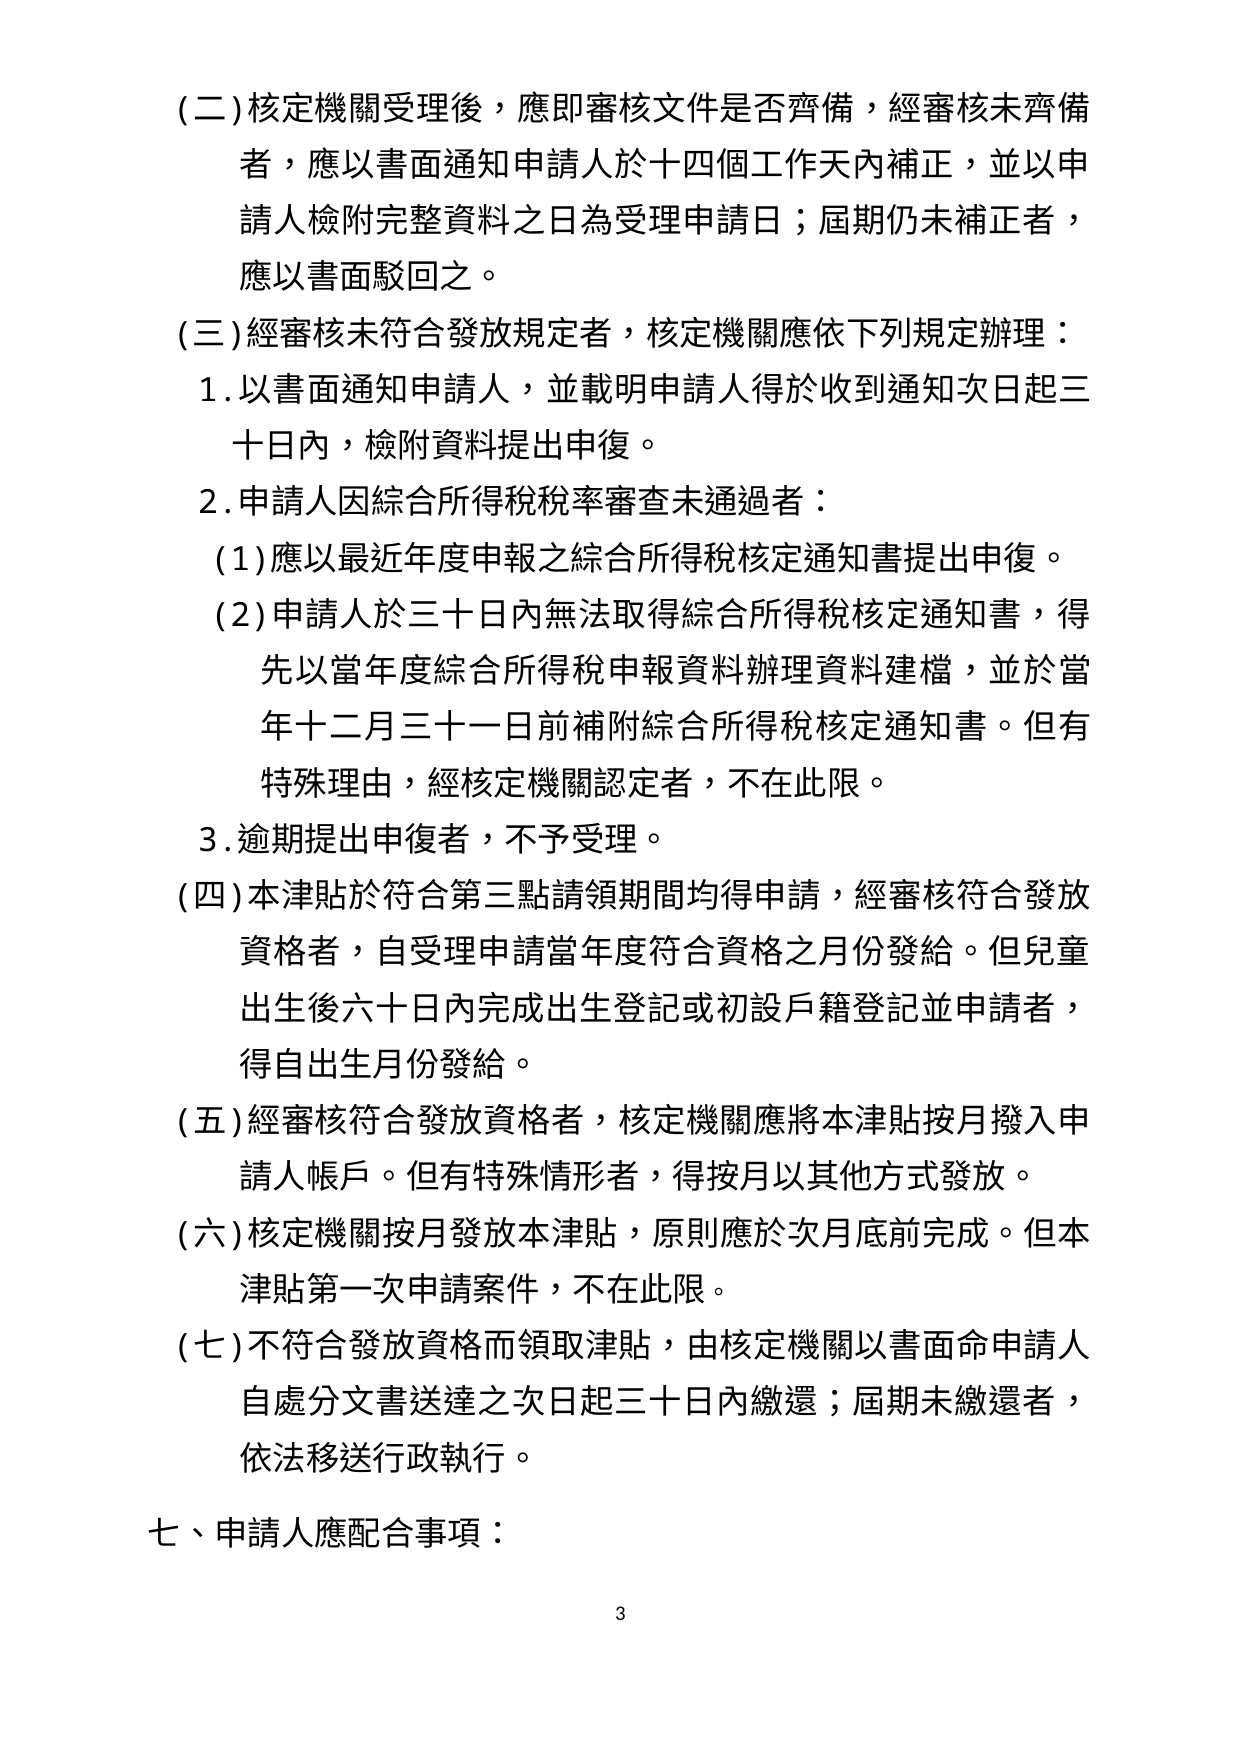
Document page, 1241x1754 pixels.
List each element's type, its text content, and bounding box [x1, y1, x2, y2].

text (二)核定機關受理後，應即審核文件是否齊備，經審核未齊備者，應以書面通知申請人於十四個工作天內補正，並以申請人檢附完整資料之日為受理申請日；屆期仍未補正者，應以書面駁回之。 [173, 75, 1092, 300]
text 七、申請人應配合事項： [148, 1500, 1092, 1556]
text 1.以書面通知申請人，並載明申請人得於收到通知次日起三十日內，檢附資料提出申復。 [198, 356, 1092, 469]
text (五)經審核符合發放資格者，核定機關應將本津貼按月撥入申請人帳戶。但有特殊情形者，得按月以其他方式發放。 [173, 1087, 1092, 1200]
text (2)申請人於三十日內無法取得綜合所得稅核定通知書，得先以當年度綜合所得稅申報資料辦理資料建檔，並於當年十二月三十一日前補附綜合所得稅核定通知書。但有特殊理由，經核定機關認定者，不在此限。 [210, 581, 1092, 806]
text (六)核定機關按月發放本津貼，原則應於次月底前完成。但本津貼第一次申請案件，不在此限。 [173, 1200, 1092, 1312]
text (三)經審核未符合發放規定者，核定機關應依下列規定辦理： [173, 300, 1092, 356]
text 3.逾期提出申復者，不予受理。 [198, 806, 1092, 862]
text 2.申請人因綜合所得稅稅率審查未通過者： [198, 469, 1092, 525]
text (1)應以最近年度申報之綜合所得稅核定通知書提出申復。 [210, 525, 1092, 581]
text (七)不符合發放資格而領取津貼，由核定機關以書面命申請人自處分文書送達之次日起三十日內繳還；屆期未繳還者，依法移送行政執行。 [173, 1312, 1092, 1481]
text (四)本津貼於符合第三點請領期間均得申請，經審核符合發放資格者，自受理申請當年度符合資格之月份發給。但兒童出生後六十日內完成出生登記或初設戶籍登記並申請者，得自出生月份發給。 [173, 862, 1092, 1087]
